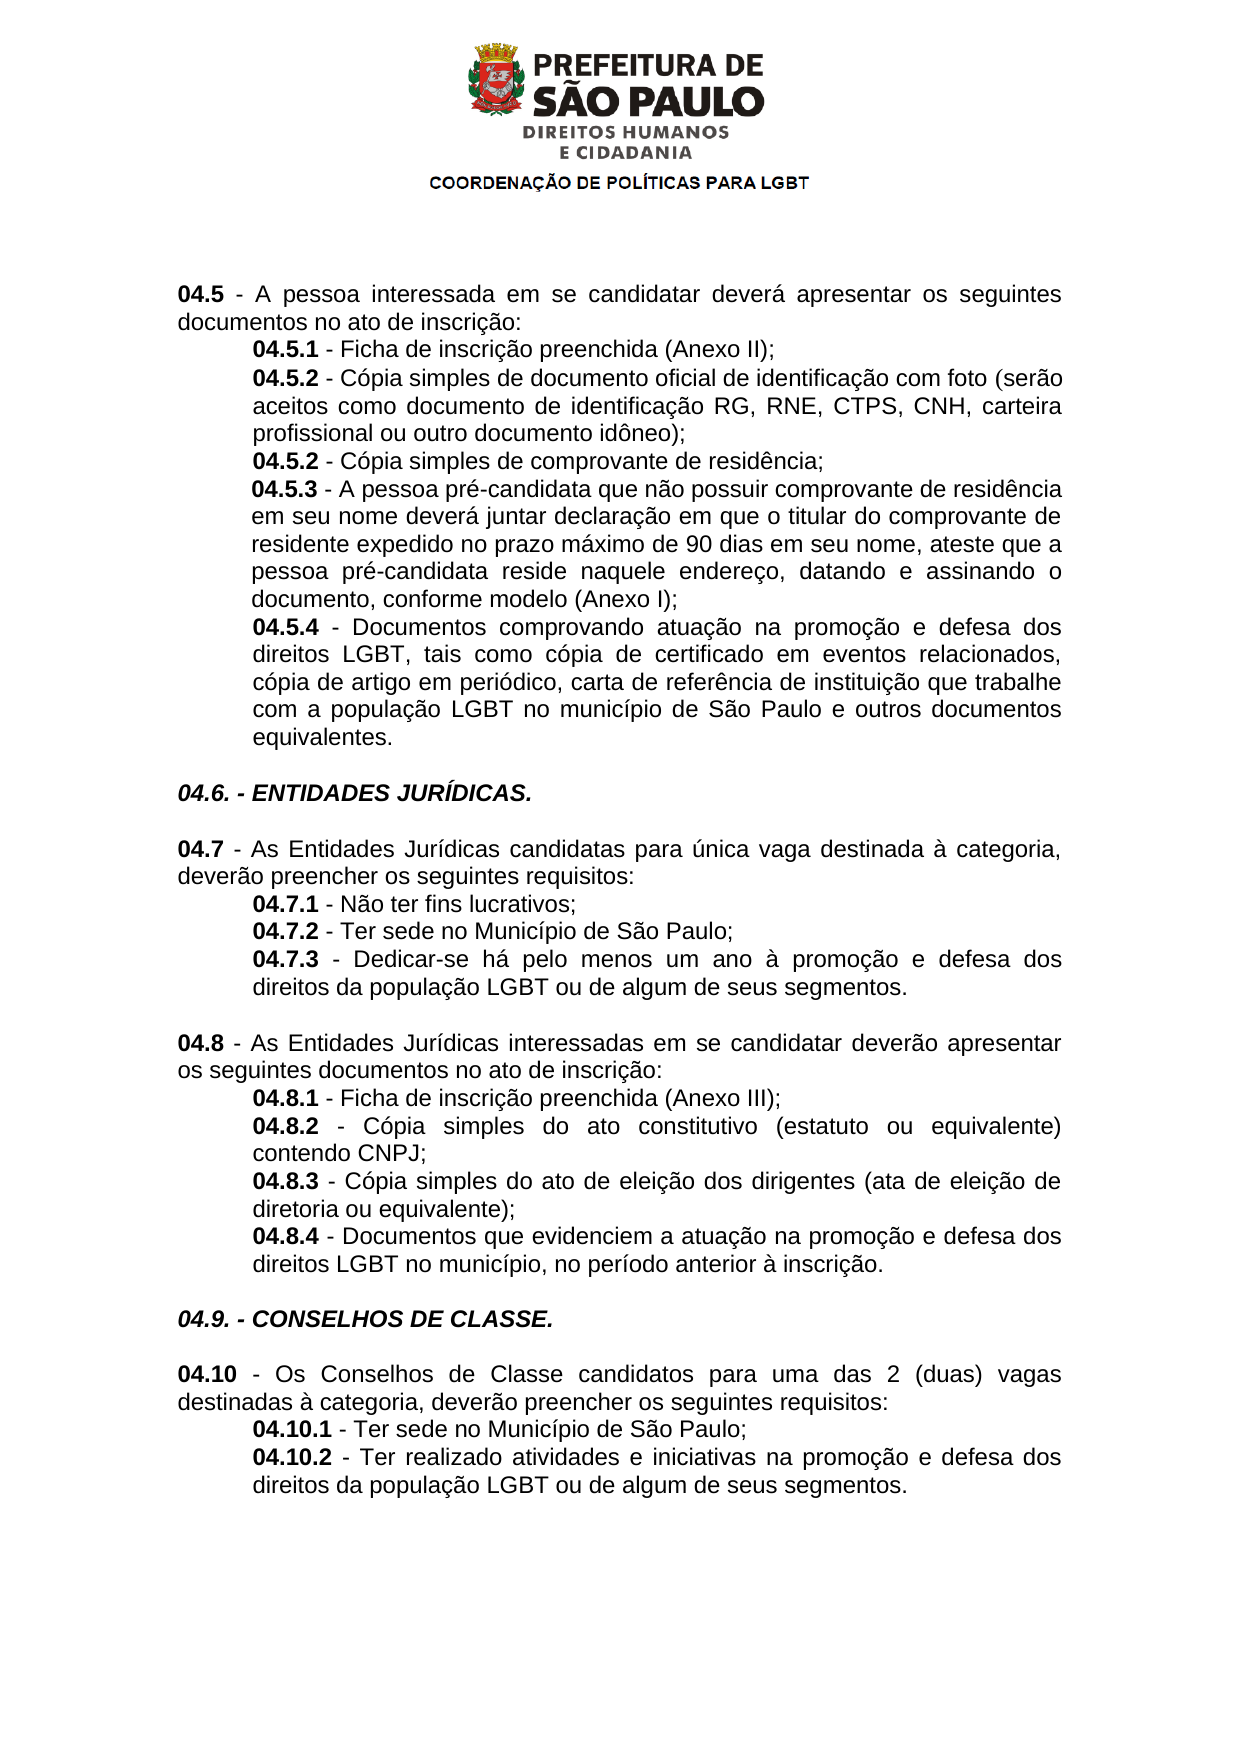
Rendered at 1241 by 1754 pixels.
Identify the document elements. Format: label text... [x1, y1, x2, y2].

text 04.8.3 - Cópia simples do ato de eleição dos dirigentes (ata de eleição de diretoria ou equivalente); [252, 1167, 1063, 1222]
text 04.7.2 - Ter sede no Município de São Paulo; [252, 917, 1063, 945]
text 04.7.3 - Dedicar-se há pelo menos um ano à promoção e defesa dos direitos da população LGBT ou de algum de seus segmentos. [252, 945, 1063, 1000]
text 04.10.1 - Ter sede no Município de São Paulo; [252, 1415, 1063, 1443]
text 04.10.2 - Ter realizado atividades e iniciativas na promoção e defesa dos direitos da população LGBT ou de algum de seus segmentos. [252, 1443, 1063, 1498]
text 04.8 - As Entidades Jurídicas interessadas em se candidatar deverão apresentar os seguintes documentos no ato de inscrição: [177, 1029, 1063, 1084]
text 04.8.4 - Documentos que evidenciem a atuação na promoção e defesa dos direitos LGBT no município, no período anterior à inscrição. [252, 1222, 1063, 1277]
text 04.9. - CONSELHOS DE CLASSE. [177, 1305, 1063, 1332]
text 04.10 - Os Conselhos de Classe candidatos para uma das 2 (duas) vagas destinadas à categoria, deverão preencher os seguintes requisitos: [177, 1360, 1063, 1415]
text 04.5.1 - Ficha de inscrição preenchida (Anexo II); [252, 335, 1063, 363]
text 04.5.2 - Cópia simples de comprovante de residência; [252, 447, 1063, 474]
text 04.8.2 - Cópia simples do ato constitutivo (estatuto ou equivalente) contendo CNPJ; [252, 1112, 1063, 1167]
text 04.7 - As Entidades Jurídicas candidatas para única vaga destinada à categoria, deverão preencher os seguintes requisitos: [177, 834, 1063, 890]
text 04.5.4 - Documentos comprovando atuação na promoção e defesa dos direitos LGBT, tais como cópia de certificado em eventos relacionados, cópia de artigo em periódico, carta de referência de instituição que trabalhe com a população LGBT no município de São Paulo e outros documentos equivalentes. [252, 612, 1063, 751]
text 04.5.2 - Cópia simples de documento oficial de identificação com foto (serão aceitos como documento de identificação RG, RNE, CTPS, CNH, carteira profissional ou outro documento idôneo); [252, 363, 1063, 447]
text 04.7.1 - Não ter fins lucrativos; [252, 890, 1063, 917]
text 04.5 - A pessoa interessada em se candidatar deverá apresentar os seguintes documentos no ato de inscrição: [177, 280, 1063, 335]
picture [420, 37, 820, 196]
text 04.6. - ENTIDADES JURÍDICAS. [177, 779, 1063, 807]
text 04.5.3 - A pessoa pré-candidata que não possuir comprovante de residência em seu nome deverá juntar declaração em que o titular do comprovante de residente expedido no prazo máximo de 90 dias em seu nome, ateste que a pessoa pré-candidata reside naquele endereço, datando e assinando o documento, conforme modelo (Anexo I); [251, 474, 1063, 612]
text 04.8.1 - Ficha de inscrição preenchida (Anexo III); [252, 1084, 1063, 1112]
